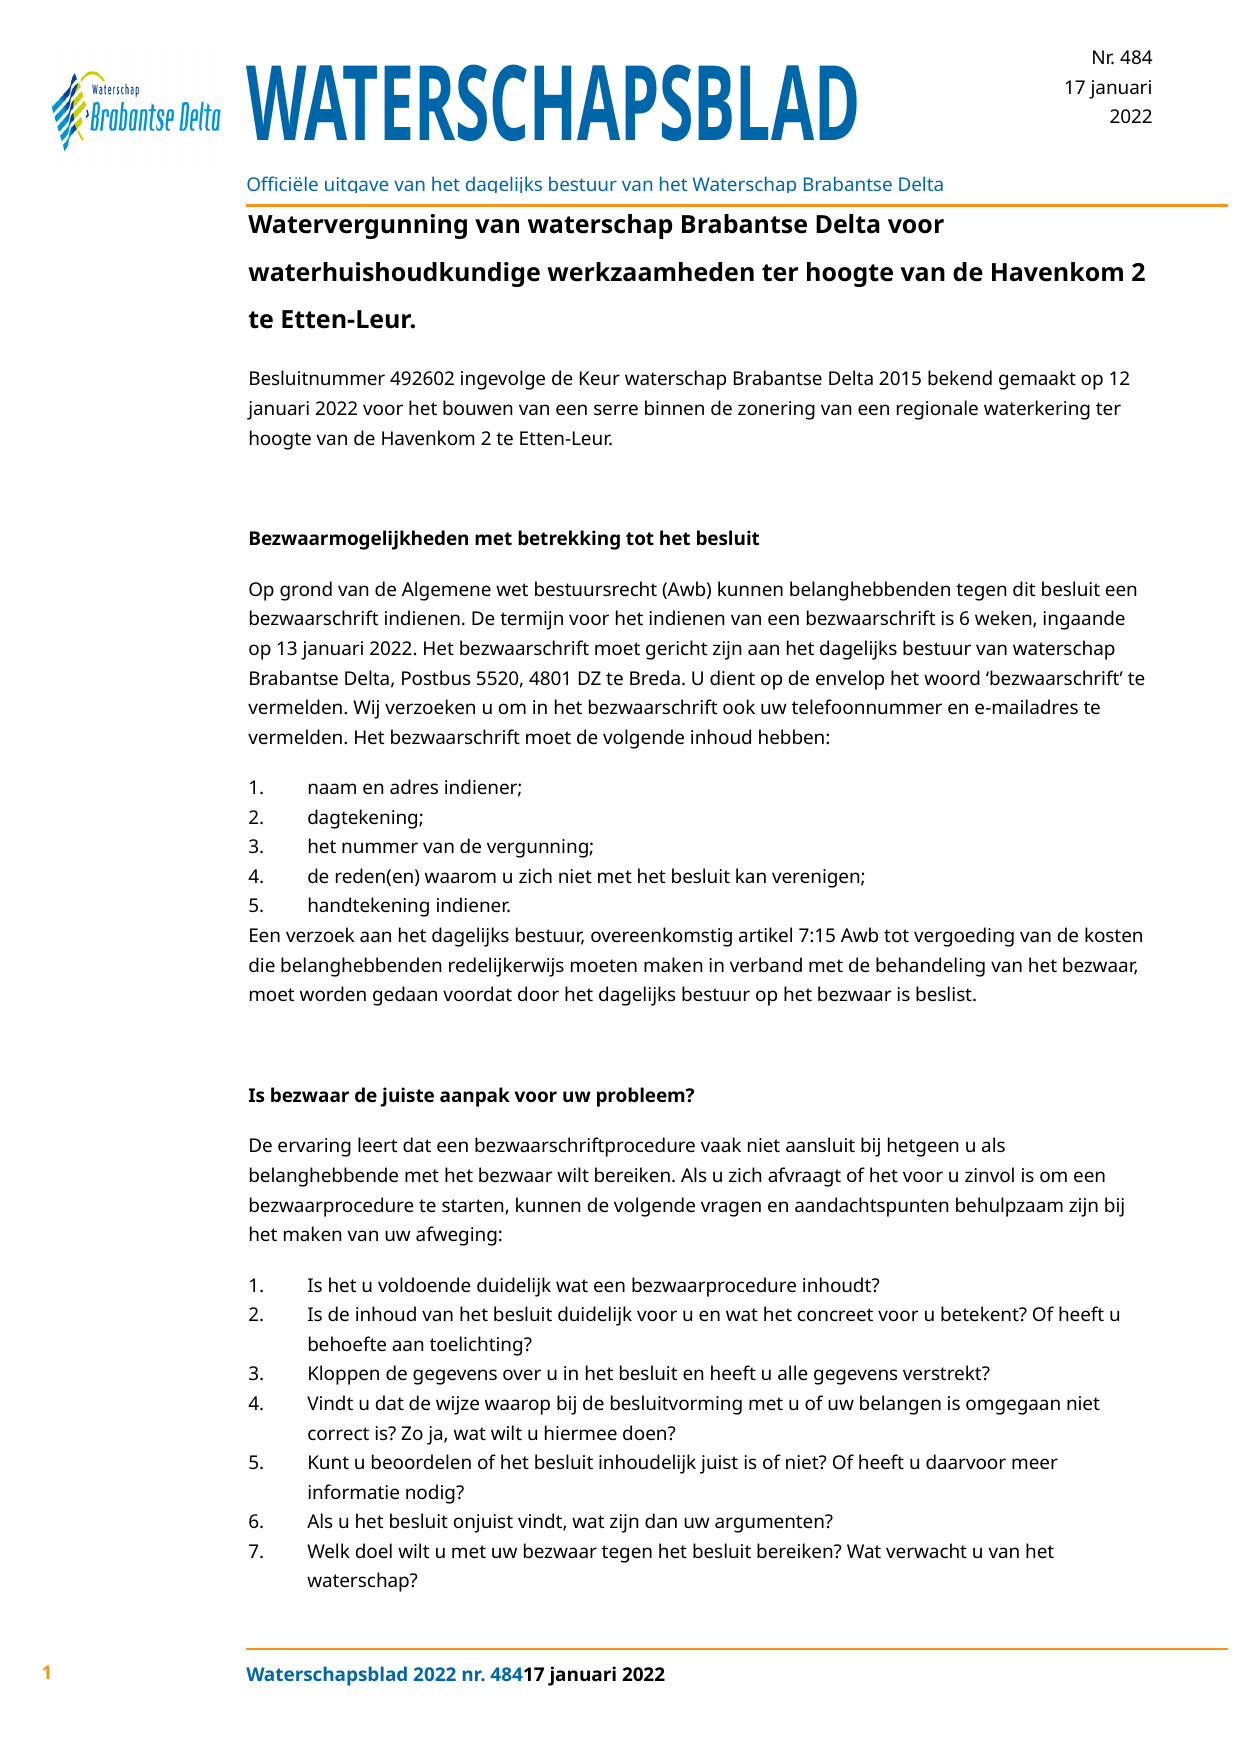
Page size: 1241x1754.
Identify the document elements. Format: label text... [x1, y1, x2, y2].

list Als u het besluit onjuist vindt, wat zijn dan uw argumenten? [248, 1508, 1152, 1534]
list naam en adres indiener; [248, 774, 1152, 800]
text Besluitnummer 492602 ingevolge de Keur waterschap Brabantse Delta 2015 bekend gemaakt op 12 januari 2022 voor het bouwen van een serre binnen de zonering van een regionale waterkering ter hoogte van de Havenkom 2 te Etten-Leur. [248, 366, 1152, 450]
list Welk doel wilt u met uw bezwaar tegen het besluit bereiken? Wat verwacht u van het waterschap? [248, 1538, 1152, 1593]
list Kunt u beoordelen of het besluit inhoudelijk juist is of niet? Of heeft u daarvoor meer informatie nodig? [248, 1449, 1152, 1504]
text Een verzoek aan het dagelijks bestuur, overeenkomstig artikel 7:15 Awb tot vergoeding van de kosten die belanghebbenden redelijkerwijs moeten maken in verband met de behandeling van het bezwaar, moet worden gedaan voordat door het dagelijks bestuur op het bezwaar is beslist. [248, 922, 1152, 1007]
list Is de inhoud van het besluit duidelijk voor u en wat het concreet voor u betekent? Of heeft u behoefte aan toelichting? [248, 1301, 1152, 1357]
list het nummer van de vergunning; [248, 833, 1152, 859]
text Is bezwaar de juiste aanpak voor uw probleem? [248, 1082, 1152, 1108]
text Watervergunning van waterschap Brabantse Delta voor waterhuishoudkundige werkzaamheden ter hoogte van de Havenkom 2 te Etten-Leur. [248, 207, 1152, 336]
picture [41, 47, 231, 172]
list handtekening indiener. [248, 893, 1152, 918]
list Is het u voldoende duidelijk wat een bezwaarprocedure inhoudt? [248, 1272, 1152, 1297]
list dagtekening; [248, 804, 1152, 829]
list Kloppen de gegevens over u in het besluit en heeft u alle gegevens verstrekt? [248, 1361, 1152, 1386]
list de reden(en) waarom u zich niet met het besluit kan verenigen; [248, 863, 1152, 889]
text De ervaring leert dat een bezwaarschriftprocedure vaak niet aansluit bij hetgeen u als belanghebbende met het bezwaar wilt bereiken. Als u zich afvraagt of het voor u zinvol is om een bezwaarprocedure te starten, kunnen de volgende vragen en aandachtspunten behulpzaam zijn bij het maken van uw afweging: [248, 1133, 1152, 1247]
text Op grond van de Algemene wet bestuursrecht (Awb) kunnen belanghebbenden tegen dit besluit een bezwaarschrift indienen. De termijn voor het indienen van een bezwaarschrift is 6 weken, ingaande op 13 januari 2022. Het bezwaarschrift moet gericht zijn aan het dagelijks bestuur van waterschap Brabantse Delta, Postbus 5520, 4801 DZ te Breda. U dient op de envelop het woord ‘bezwaarschrift’ te vermelden. Wij verzoeken u om in het bezwaarschrift ook uw telefoonnummer en e‑mailadres te vermelden. Het bezwaarschrift moet de volgende inhoud hebben: [248, 576, 1152, 749]
list Vindt u dat de wijze waarop bij de besluitvorming met u of uw belangen is omgegaan niet correct is? Zo ja, wat wilt u hiermee doen? [248, 1390, 1152, 1445]
text Bezwaarmogelijkheden met betrekking tot het besluit [248, 526, 1152, 551]
